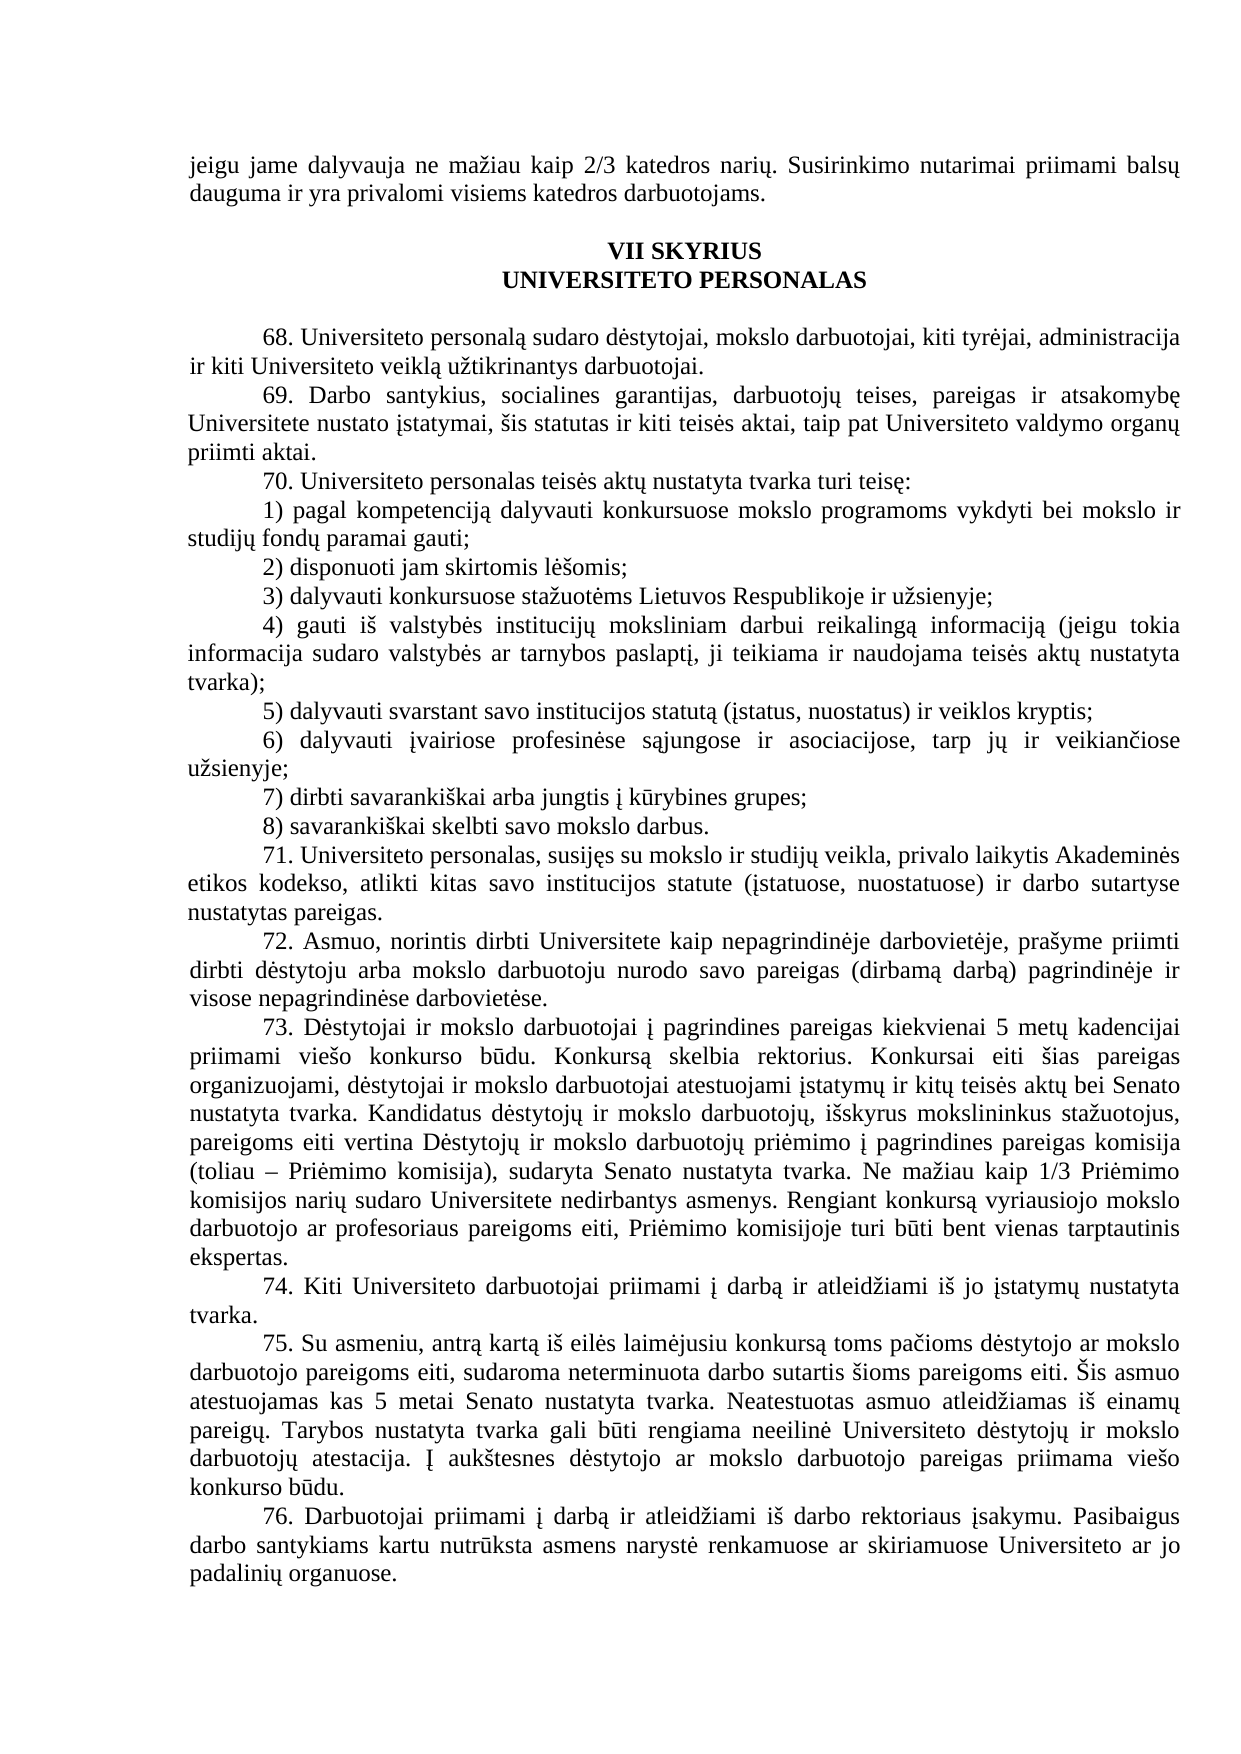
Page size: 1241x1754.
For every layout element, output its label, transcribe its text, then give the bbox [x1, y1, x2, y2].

text 71. Universiteto personalas, susijęs su mokslo ir studijų veikla, privalo laikytis Akademinės etikos kodekso, atlikti kitas savo institucijos statute (įstatuose, nuostatuose) ir darbo sutartyse nustatytas pareigas. [187, 840, 1181, 926]
text 8) savarankiškai skelbti savo mokslo darbus. [187, 811, 1181, 840]
text 70. Universiteto personalas teisės aktų nustatyta tvarka turi teisę: [187, 466, 1181, 495]
text 3) dalyvauti konkursuose stažuotėms Lietuvos Respublikoje ir užsienyje; [187, 581, 1181, 610]
text 1) pagal kompetenciją dalyvauti konkursuose mokslo programoms vykdyti bei mokslo ir studijų fondų paramai gauti; [187, 495, 1181, 552]
text 75. Su asmeniu, antrą kartą iš eilės laimėjusiu konkursą toms pačioms dėstytojo ar mokslo darbuotojo pareigoms eiti, sudaroma neterminuota darbo sutartis šioms pareigoms eiti. Šis asmuo atestuojamas kas 5 metai Senato nustatyta tvarka. Neatestuotas asmuo atleidžiamas iš einamų pareigų. Tarybos nustatyta tvarka gali būti rengiama neeilinė Universiteto dėstytojų ir mokslo darbuotojų atestacija. Į aukštesnes dėstytojo ar mokslo darbuotojo pareigas priimama viešo konkurso būdu. [189, 1328, 1181, 1501]
text 4) gauti iš valstybės institucijų moksliniam darbui reikalingą informaciją (jeigu tokia informacija sudaro valstybės ar tarnybos paslaptį, ji teikiama ir naudojama teisės aktų nustatyta tvarka); [187, 610, 1181, 696]
text UNIVERSITETO PERSONALAS [187, 265, 1181, 293]
text 73. Dėstytojai ir mokslo darbuotojai į pagrindines pareigas kiekvienai 5 metų kadencijai priimami viešo konkurso būdu. Konkursą skelbia rektorius. Konkursai eiti šias pareigas organizuojami, dėstytojai ir mokslo darbuotojai atestuojami įstatymų ir kitų teisės aktų bei Senato nustatyta tvarka. Kandidatus dėstytojų ir mokslo darbuotojų, išskyrus mokslininkus stažuotojus, pareigoms eiti vertina Dėstytojų ir mokslo darbuotojų priėmimo į pagrindines pareigas komisija (toliau – Priėmimo komisija), sudaryta Senato nustatyta tvarka. Ne mažiau kaip 1/3 Priėmimo komisijos narių sudaro Universitete nedirbantys asmenys. Rengiant konkursą vyriausiojo mokslo darbuotojo ar profesoriaus pareigoms eiti, Priėmimo komisijoje turi būti bent vienas tarptautinis ekspertas. [189, 1012, 1181, 1271]
text 5) dalyvauti svarstant savo institucijos statutą (įstatus, nuostatus) ir veiklos kryptis; [187, 696, 1181, 725]
text 6) dalyvauti įvairiose profesinėse sąjungose ir asociacijose, tarp jų ir veikiančiose užsienyje; [187, 725, 1181, 782]
text 74. Kiti Universiteto darbuotojai priimami į darbą ir atleidžiami iš jo įstatymų nustatyta tvarka. [189, 1271, 1181, 1328]
text 72. Asmuo, norintis dirbti Universitete kaip nepagrindinėje darbovietėje, prašyme priimti dirbti dėstytoju arba mokslo darbuotoju nurodo savo pareigas (dirbamą darbą) pagrindinėje ir visose nepagrindinėse darbovietėse. [189, 926, 1181, 1012]
text jeigu jame dalyvauja ne mažiau kaip 2/3 katedros narių. Susirinkimo nutarimai priimami balsų dauguma ir yra privalomi visiems katedros darbuotojams. [189, 150, 1181, 207]
text 2) disponuoti jam skirtomis lėšomis; [187, 552, 1181, 581]
text 69. Darbo santykius, socialines garantijas, darbuotojų teises, pareigas ir atsakomybę Universitete nustato įstatymai, šis statutas ir kiti teisės aktai, taip pat Universiteto valdymo organų priimti aktai. [187, 380, 1181, 466]
text VII SKYRIUS [187, 236, 1181, 265]
text 7) dirbti savarankiškai arba jungtis į kūrybines grupes; [187, 782, 1181, 811]
text 76. Darbuotojai priimami į darbą ir atleidžiami iš darbo rektoriaus įsakymu. Pasibaigus darbo santykiams kartu nutrūksta asmens narystė renkamuose ar skiriamuose Universiteto ar jo padalinių organuose. [189, 1501, 1181, 1587]
text 68. Universiteto personalą sudaro dėstytojai, mokslo darbuotojai, kiti tyrėjai, administracija ir kiti Universiteto veiklą užtikrinantys darbuotojai. [189, 322, 1181, 380]
